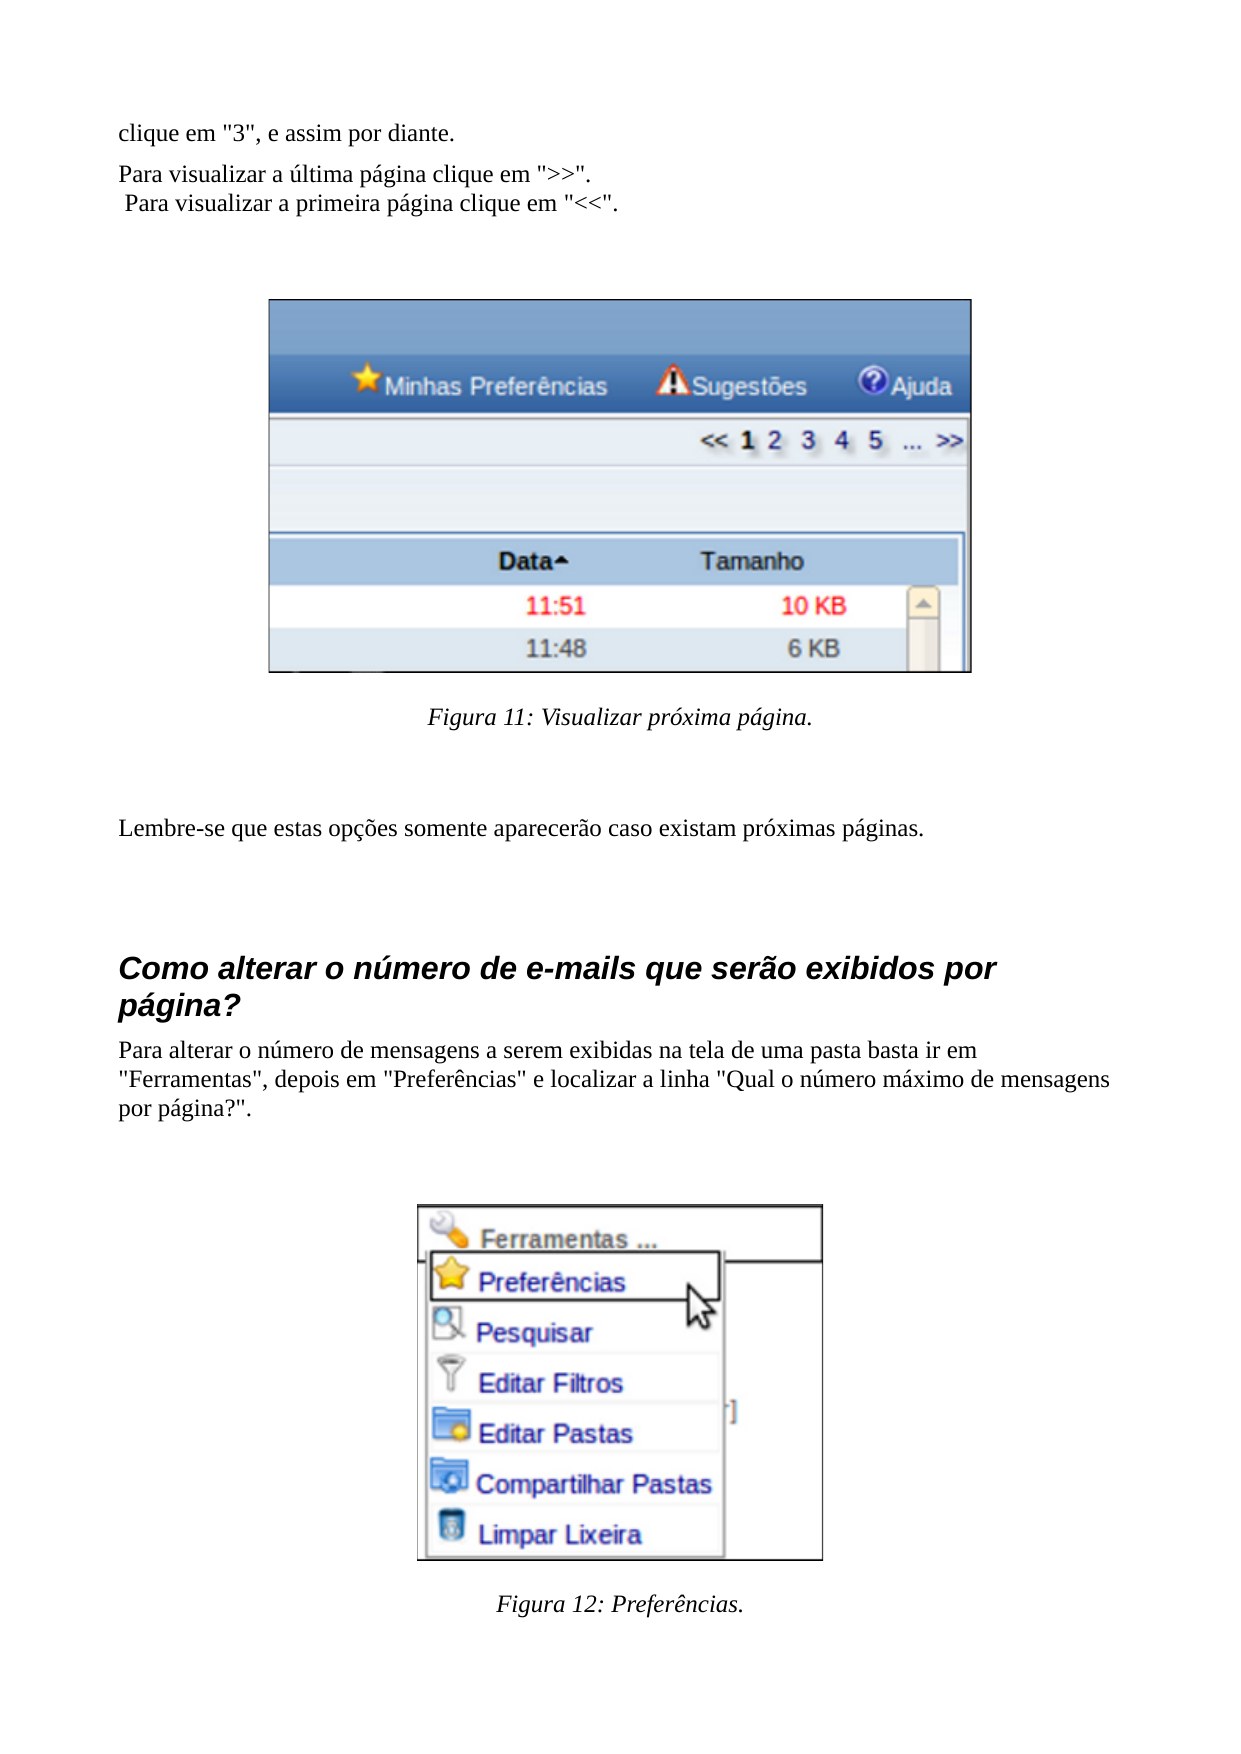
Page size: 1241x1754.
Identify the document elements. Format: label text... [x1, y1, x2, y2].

picture [268, 299, 972, 673]
text Para visualizar a última página clique em ">>". Para visualizar a primeira página clique em "<<". [118, 159, 1122, 217]
text Figura 12: Preferências. [118, 1204, 1122, 1618]
text Lembre-se que estas opções somente aparecerão caso existam próximas páginas. [118, 813, 1122, 842]
text Para alterar o número de mensagens a serem exibidas na tela de uma pasta basta ir em "Ferramentas", depois em "Preferências" e localizar a linha "Qual o número máximo de mensagens por página?". [118, 1035, 1122, 1122]
subtitle Como alterar o número de e-mails que serão exibidos por página? [118, 949, 1122, 1023]
text clique em "3", e assim por diante. [118, 118, 1122, 147]
picture [417, 1204, 824, 1561]
text Figura 11: Visualizar próxima página. [118, 299, 1122, 730]
